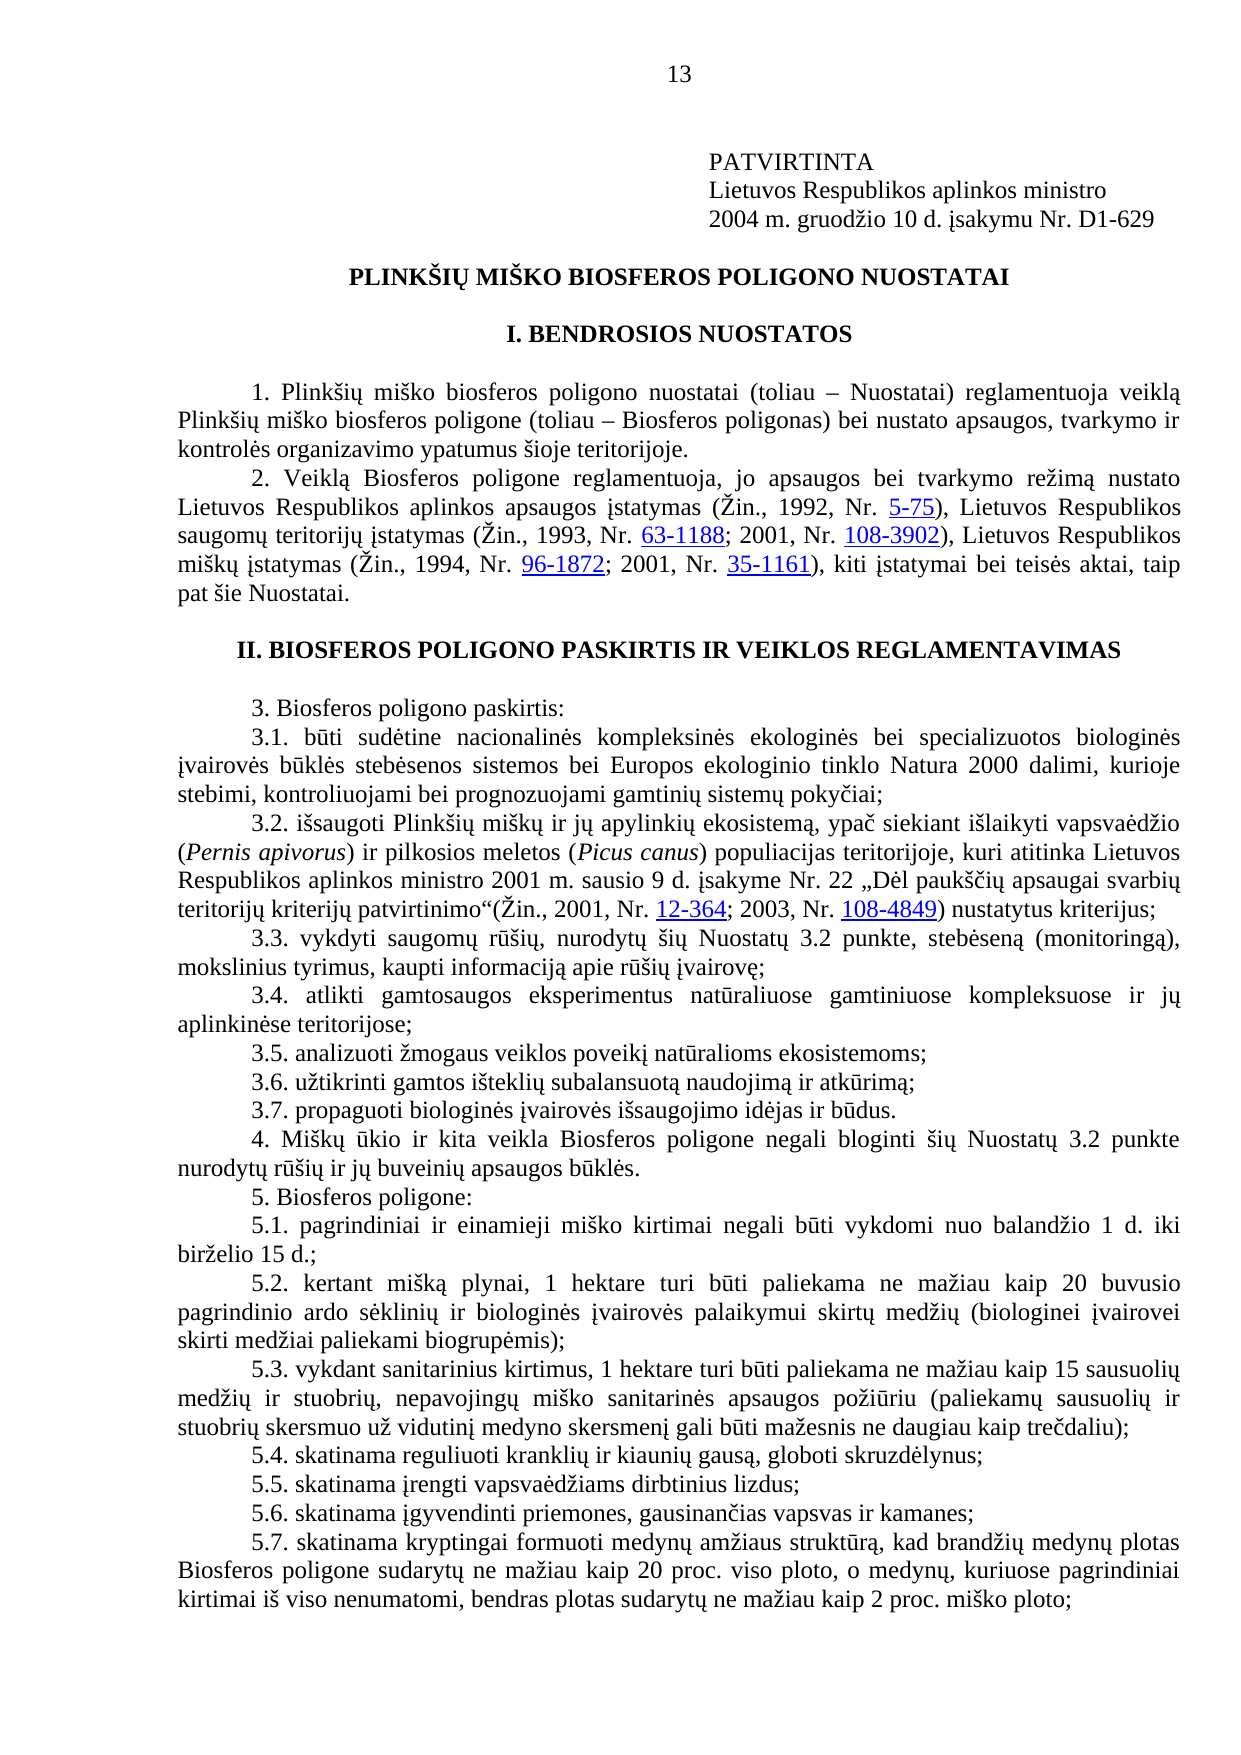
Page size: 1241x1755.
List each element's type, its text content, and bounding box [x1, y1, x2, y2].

text 5.1. pagrindiniai ir einamieji miško kirtimai negali būti vykdomi nuo balandžio 1 d. iki birželio 15 d.; [177, 1211, 1181, 1268]
text 3.7. propaguoti biologinės įvairovės išsaugojimo idėjas ir būdus. [177, 1096, 1181, 1124]
text 5.4. skatinama reguliuoti kranklių ir kiaunių gausą, globoti skruzdėlynus; [177, 1441, 1181, 1469]
text 3.2. išsaugoti Plinkšių miškų ir jų apylinkių ekosistemą, ypač siekiant išlaikyti vapsvaėdžio (Pernis apivorus) ir pilkosios meletos (Picus canus) populiacijas teritorijoje, kuri atitinka Lietuvos Respublikos aplinkos ministro 2001 m. sausio 9 d. įsakyme Nr. 22 „Dėl paukščių apsaugai svarbių teritorijų kriterijų patvirtinimo“(Žin., 2001, Nr. 12-364; 2003, Nr. 108-4849) nustatytus kriterijus; [177, 808, 1181, 923]
text 5.3. vykdant sanitarinius kirtimus, 1 hektare turi būti paliekama ne mažiau kaip 15 sausuolių medžių ir stuobrių, nepavojingų miško sanitarinės apsaugos požiūriu (paliekamų sausuolių ir stuobrių skersmuo už vidutinį medyno skersmenį gali būti mažesnis ne daugiau kaip trečdaliu); [177, 1354, 1181, 1441]
text 3.6. užtikrinti gamtos išteklių subalansuotą naudojimą ir atkūrimą; [177, 1067, 1181, 1096]
text I. Bendrosios nuostatos [177, 319, 1181, 348]
text 5.2. kertant mišką plynai, 1 hektare turi būti paliekama ne mažiau kaip 20 buvusio pagrindinio ardo sėklinių ir biologinės įvairovės palaikymui skirtų medžių (biologinei įvairovei skirti medžiai paliekami biogrupėmis); [177, 1268, 1181, 1354]
text 3. Biosferos poligono paskirtis: [177, 693, 1181, 722]
text PATVIRTINTA [177, 147, 1181, 176]
text 3.5. analizuoti žmogaus veiklos poveikį natūralioms ekosistemoms; [177, 1038, 1181, 1067]
text Lietuvos Respublikos aplinkos ministro [177, 176, 1181, 204]
text II. Biosferos poligono paskirtis ir veiklos reglamentavimas [177, 636, 1181, 664]
text 4. Miškų ūkio ir kita veikla Biosferos poligone negali bloginti šių Nuostatų 3.2 punkte nurodytų rūšių ir jų buveinių apsaugos būklės. [177, 1124, 1181, 1182]
text 5.6. skatinama įgyvendinti priemones, gausinančias vapsvas ir kamanes; [177, 1498, 1181, 1527]
text 5. Biosferos poligone: [177, 1182, 1181, 1211]
text 2004 m. gruodžio 10 d. įsakymu Nr. D1-629 [177, 204, 1181, 233]
text Plinkšių miško biosferos poligono nuostatai [177, 262, 1181, 291]
text 2. Veiklą Biosferos poligone reglamentuoja, jo apsaugos bei tvarkymo režimą nustato Lietuvos Respublikos aplinkos apsaugos įstatymas (Žin., 1992, Nr. 5-75), Lietuvos Respublikos saugomų teritorijų įstatymas (Žin., 1993, Nr. 63-1188; 2001, Nr. 108-3902), Lietuvos Respublikos miškų įstatymas (Žin., 1994, Nr. 96-1872; 2001, Nr. 35-1161), kiti įstatymai bei teisės aktai, taip pat šie Nuostatai. [177, 463, 1181, 607]
text 3.1. būti sudėtine nacionalinės kompleksinės ekologinės bei specializuotos biologinės įvairovės būklės stebėsenos sistemos bei Europos ekologinio tinklo Natura 2000 dalimi, kurioje stebimi, kontroliuojami bei prognozuojami gamtinių sistemų pokyčiai; [177, 722, 1181, 808]
text 3.4. atlikti gamtosaugos eksperimentus natūraliuose gamtiniuose kompleksuose ir jų aplinkinėse teritorijose; [177, 981, 1181, 1038]
text 5.7. skatinama kryptingai formuoti medynų amžiaus struktūrą, kad brandžių medynų plotas Biosferos poligone sudarytų ne mažiau kaip 20 proc. viso ploto, o medynų, kuriuose pagrindiniai kirtimai iš viso nenumatomi, bendras plotas sudarytų ne mažiau kaip 2 proc. miško ploto; [177, 1527, 1181, 1613]
text 5.5. skatinama įrengti vapsvaėdžiams dirbtinius lizdus; [177, 1469, 1181, 1498]
text 3.3. vykdyti saugomų rūšių, nurodytų šių Nuostatų 3.2 punkte, stebėseną (monitoringą), mokslinius tyrimus, kaupti informaciją apie rūšių įvairovę; [177, 923, 1181, 981]
text 1. Plinkšių miško biosferos poligono nuostatai (toliau – Nuostatai) reglamentuoja veiklą Plinkšių miško biosferos poligone (toliau – Biosferos poligonas) bei nustato apsaugos, tvarkymo ir kontrolės organizavimo ypatumus šioje teritorijoje. [177, 377, 1181, 463]
